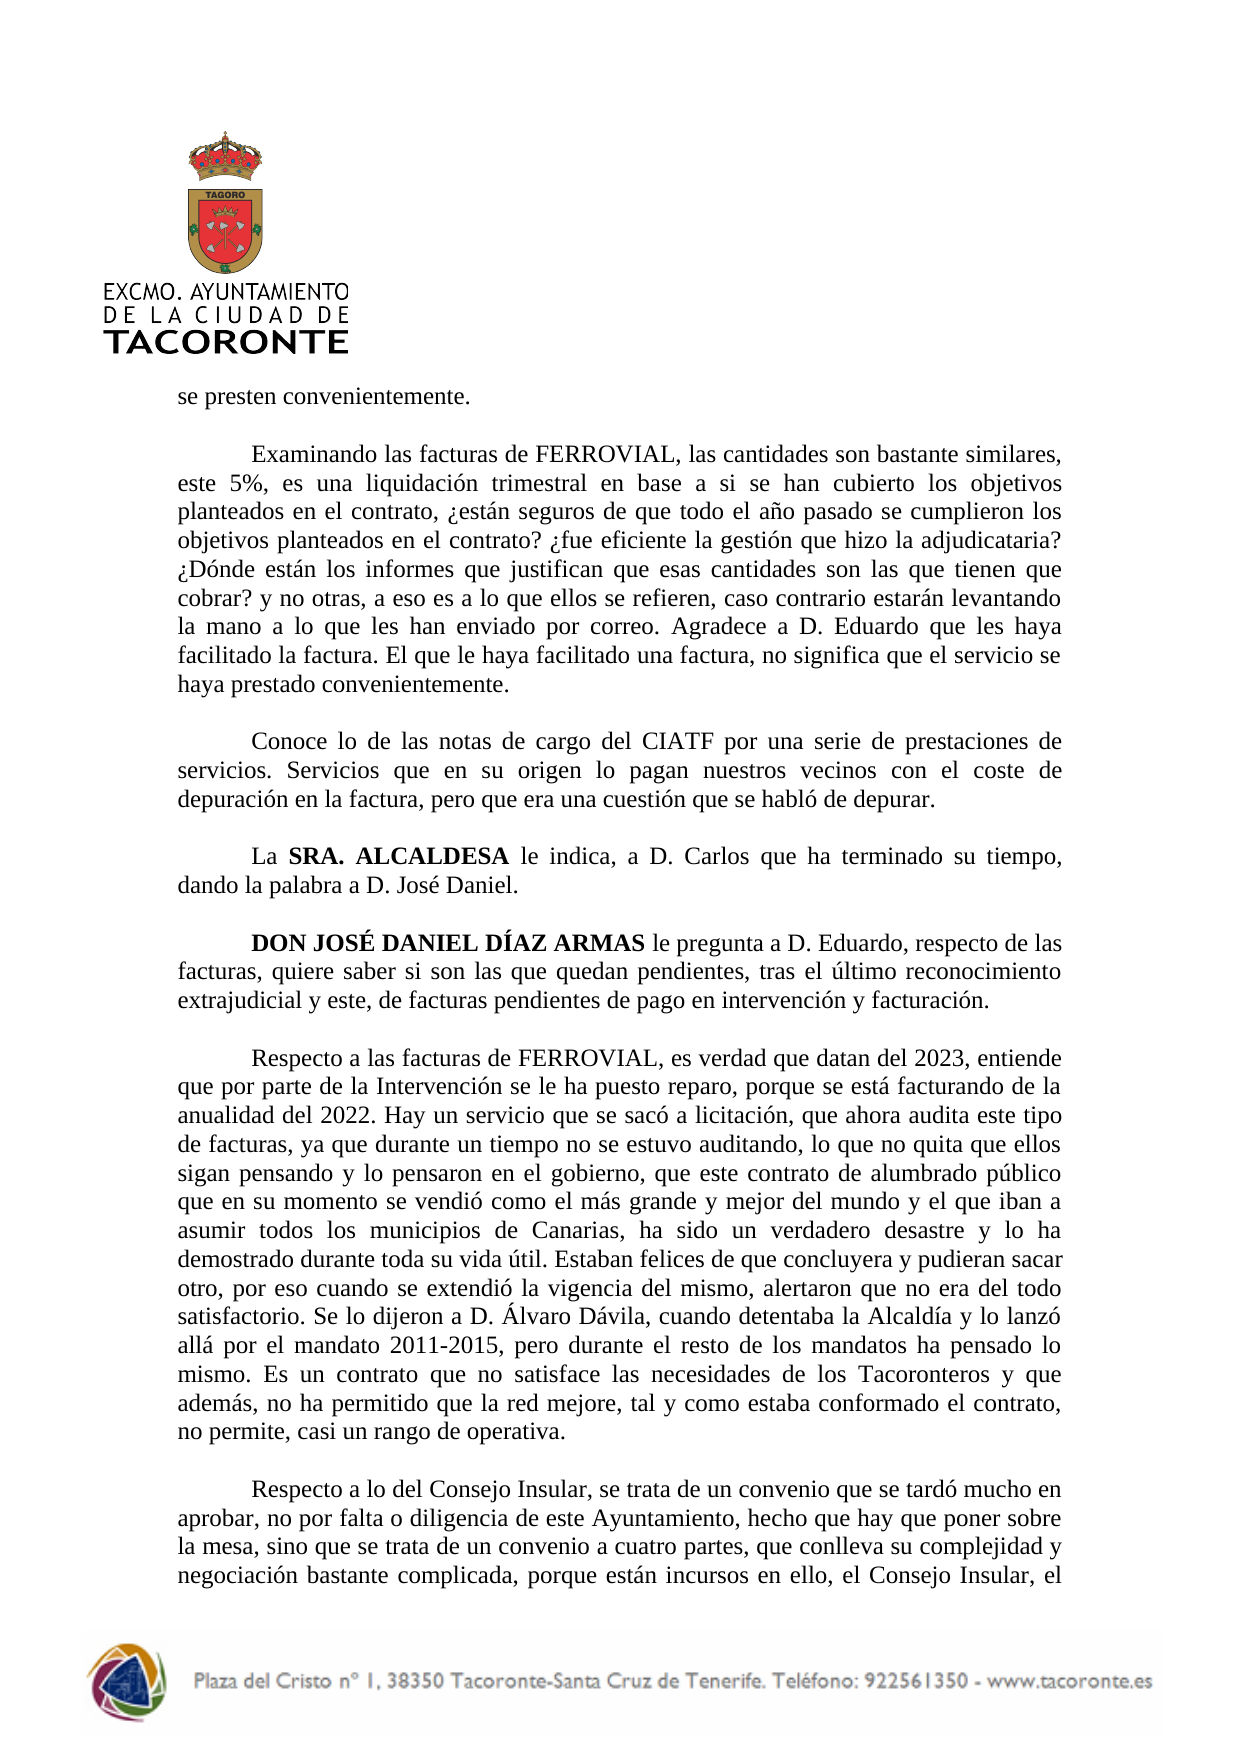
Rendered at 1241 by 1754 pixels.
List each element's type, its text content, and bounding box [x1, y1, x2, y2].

text DON JOSÉ DANIEL DÍAZ ARMAS le pregunta a D. Eduardo, respecto de las facturas, quiere saber si son las que quedan pendientes, tras el último reconocimiento extrajudicial y este, de facturas pendientes de pago en intervención y facturación. [177, 928, 1063, 1014]
text Respecto a las facturas de FERROVIAL, es verdad que datan del 2023, entiende que por parte de la Intervención se le ha puesto reparo, porque se está facturando de la anualidad del 2022. Hay un servicio que se sacó a licitación, que ahora audita este tipo de facturas, ya que durante un tiempo no se estuvo auditando, lo que no quita que ellos sigan pensando y lo pensaron en el gobierno, que este contrato de alumbrado público que en su momento se vendió como el más grande y mejor del mundo y el que iban a asumir todos los municipios de Canarias, ha sido un verdadero desastre y lo ha demostrado durante toda su vida útil. Estaban felices de que concluyera y pudieran sacar otro, por eso cuando se extendió la vigencia del mismo, alertaron que no era del todo satisfactorio. Se lo dijeron a D. Álvaro Dávila, cuando detentaba la Alcaldía y lo lanzó allá por el mandato 2011-2015, pero durante el resto de los mandatos ha pensado lo mismo. Es un contrato que no satisface las necesidades de los Tacoronteros y que además, no ha permitido que la red mejore, tal y como estaba conformado el contrato, no permite, casi un rango de operativa. [177, 1043, 1063, 1445]
text La SRA. ALCALDESA le indica, a D. Carlos que ha terminado su tiempo, dando la palabra a D. José Daniel. [177, 841, 1063, 899]
text Examinando las facturas de FERROVIAL, las cantidades son bastante similares, este 5%, es una liquidación trimestral en base a si se han cubierto los objetivos planteados en el contrato, ¿están seguros de que todo el año pasado se cumplieron los objetivos planteados en el contrato? ¿fue eficiente la gestión que hizo la adjudicataria? ¿Dónde están los informes que justifican que esas cantidades son las que tienen que cobrar? y no otras, a eso es a lo que ellos se refieren, caso contrario estarán levantando la mano a lo que les han enviado por correo. Agradece a D. Eduardo que les haya facilitado la factura. El que le haya facilitado una factura, no significa que el servicio se haya prestado convenientemente. [177, 439, 1063, 698]
text se presten convenientemente. [177, 381, 1063, 410]
text Conoce lo de las notas de cargo del CIATF por una serie de prestaciones de servicios. Servicios que en su origen lo pagan nuestros vecinos con el coste de depuración en la factura, pero que era una cuestión que se habló de depurar. [177, 726, 1063, 813]
text Respecto a lo del Consejo Insular, se trata de un convenio que se tardó mucho en aprobar, no por falta o diligencia de este Ayuntamiento, hecho que hay que poner sobre la mesa, sino que se trata de un convenio a cuatro partes, que conlleva su complejidad y negociación bastante complicada, porque están incursos en ello, el Consejo Insular, el [177, 1474, 1063, 1589]
picture [80, 1630, 1163, 1737]
picture [103, 131, 348, 354]
